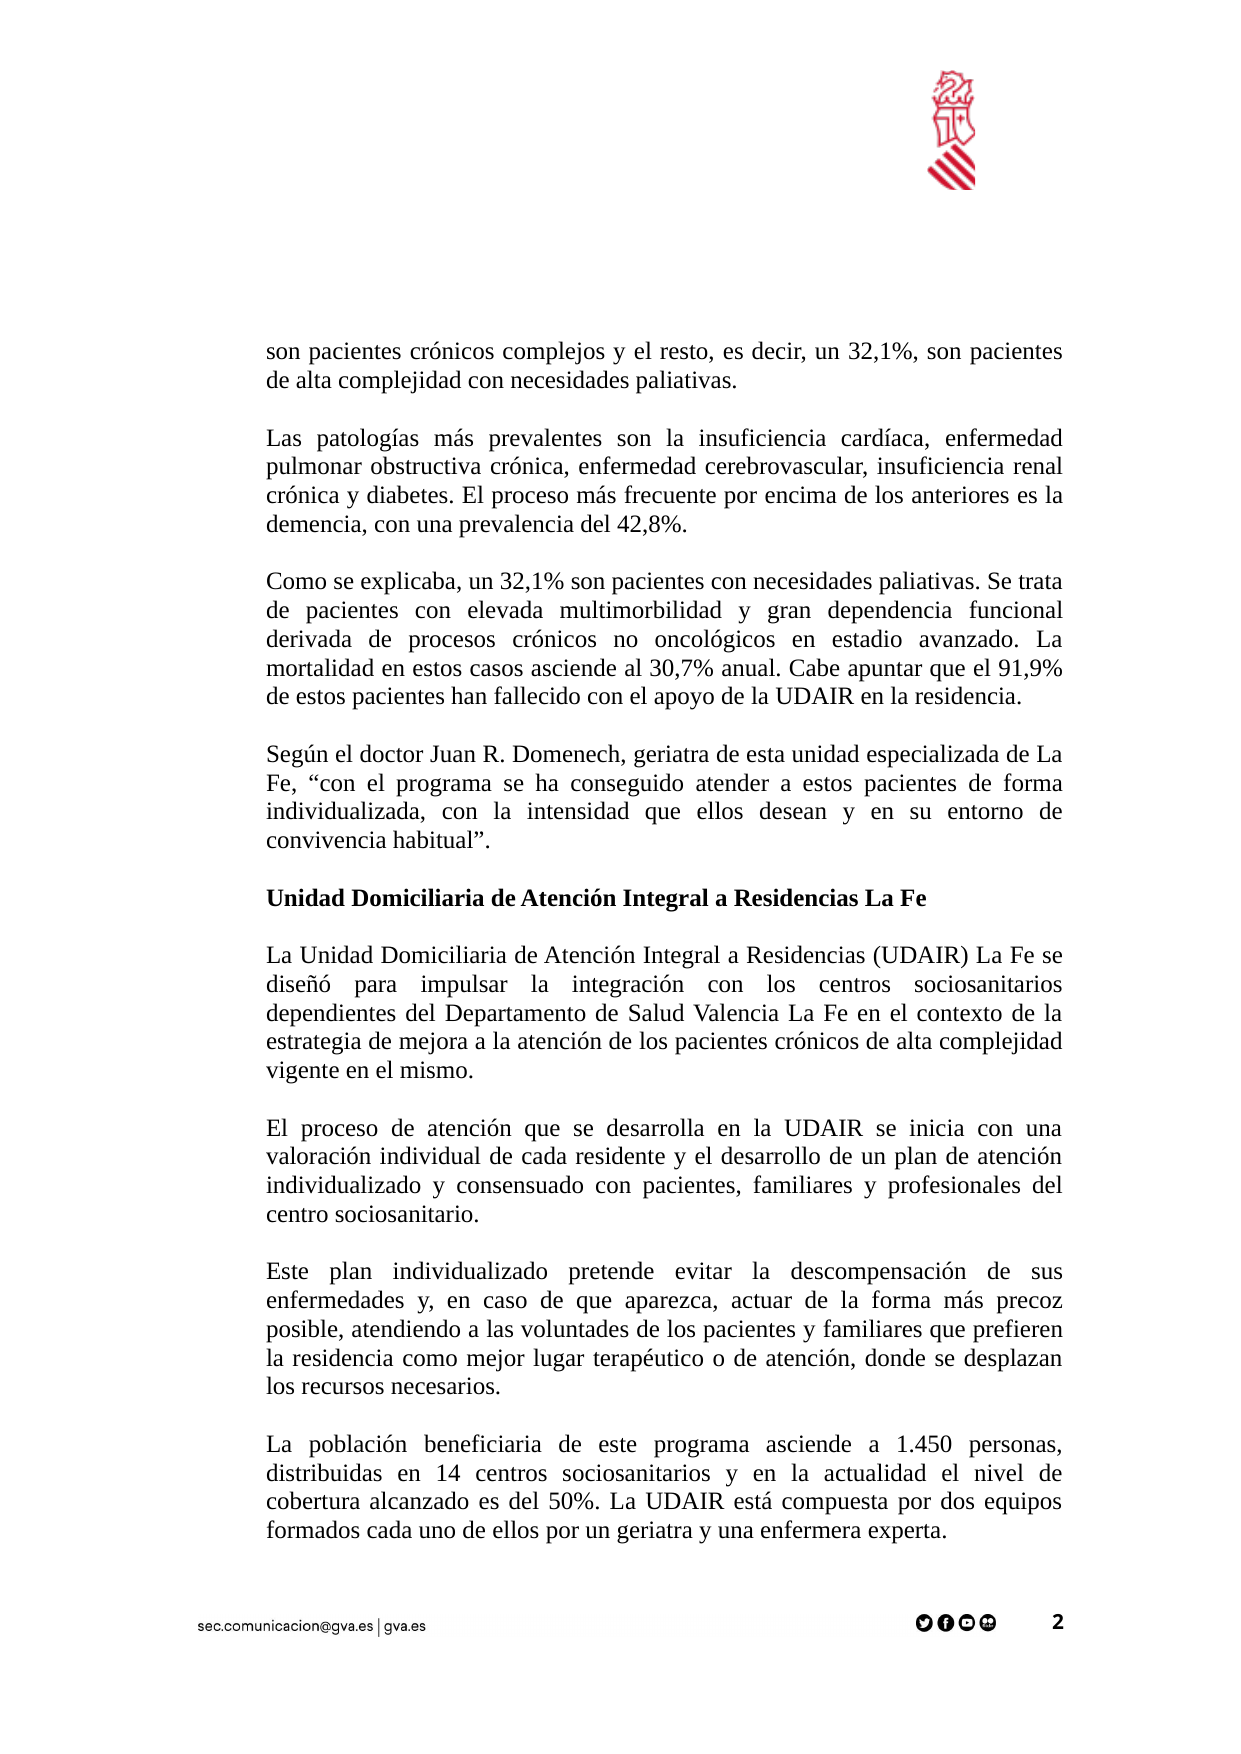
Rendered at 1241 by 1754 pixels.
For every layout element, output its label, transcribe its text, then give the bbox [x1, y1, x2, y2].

text La población beneficiaria de este programa asciende a 1.450 personas, distribuidas en 14 centros sociosanitarios y en la actualidad el nivel de cobertura alcanzado es del 50%. La UDAIR está compuesta por dos equipos formados cada uno de ellos por un geriatra y una enfermera experta. [266, 1429, 1064, 1544]
picture [198, 1614, 996, 1637]
text Las patologías más prevalentes son la insuficiencia cardíaca, enfermedad pulmonar obstructiva crónica, enfermedad cerebrovascular, insuficiencia renal crónica y diabetes. El proceso más frecuente por encima de los anteriores es la demencia, con una prevalencia del 42,8%. [266, 423, 1064, 538]
text Según el doctor Juan R. Domenech, geriatra de esta unidad especializada de La Fe, “con el programa se ha conseguido atender a estos pacientes de forma individualizada, con la intensidad que ellos desean y en su entorno de convivencia habitual”. [266, 739, 1064, 854]
text Unidad Domiciliaria de Atención Integral a Residencias La Fe [266, 883, 1064, 911]
text La Unidad Domiciliaria de Atención Integral a Residencias (UDAIR) La Fe se diseñó para impulsar la integración con los centros sociosanitarios dependientes del Departamento de Salud Valencia La Fe en el contexto de la estrategia de mejora a la atención de los pacientes crónicos de alta complejidad vigente en el mismo. [266, 940, 1064, 1084]
text El proceso de atención que se desarrolla en la UDAIR se inicia con una valoración individual de cada residente y el desarrollo de un plan de atención individualizado y consensuado con pacientes, familiares y profesionales del centro sociosanitario. [266, 1113, 1064, 1228]
text Este plan individualizado pretende evitar la descompensación de sus enfermedades y, en caso de que aparezca, actuar de la forma más precoz posible, atendiendo a las voluntades de los pacientes y familiares que prefieren la residencia como mejor lugar terapéutico o de atención, donde se desplazan los recursos necesarios. [266, 1256, 1064, 1400]
text Como se explicaba, un 32,1% son pacientes con necesidades paliativas. Se trata de pacientes con elevada multimorbilidad y gran dependencia funcional derivada de procesos crónicos no oncológicos en estadio avanzado. La mortalidad en estos casos asciende al 30,7% anual. Cabe apuntar que el 91,9% de estos pacientes han fallecido con el apoyo de la UDAIR en la residencia. [266, 566, 1064, 710]
text son pacientes crónicos complejos y el resto, es decir, un 32,1%, son pacientes de alta complejidad con necesidades paliativas. [266, 336, 1064, 394]
